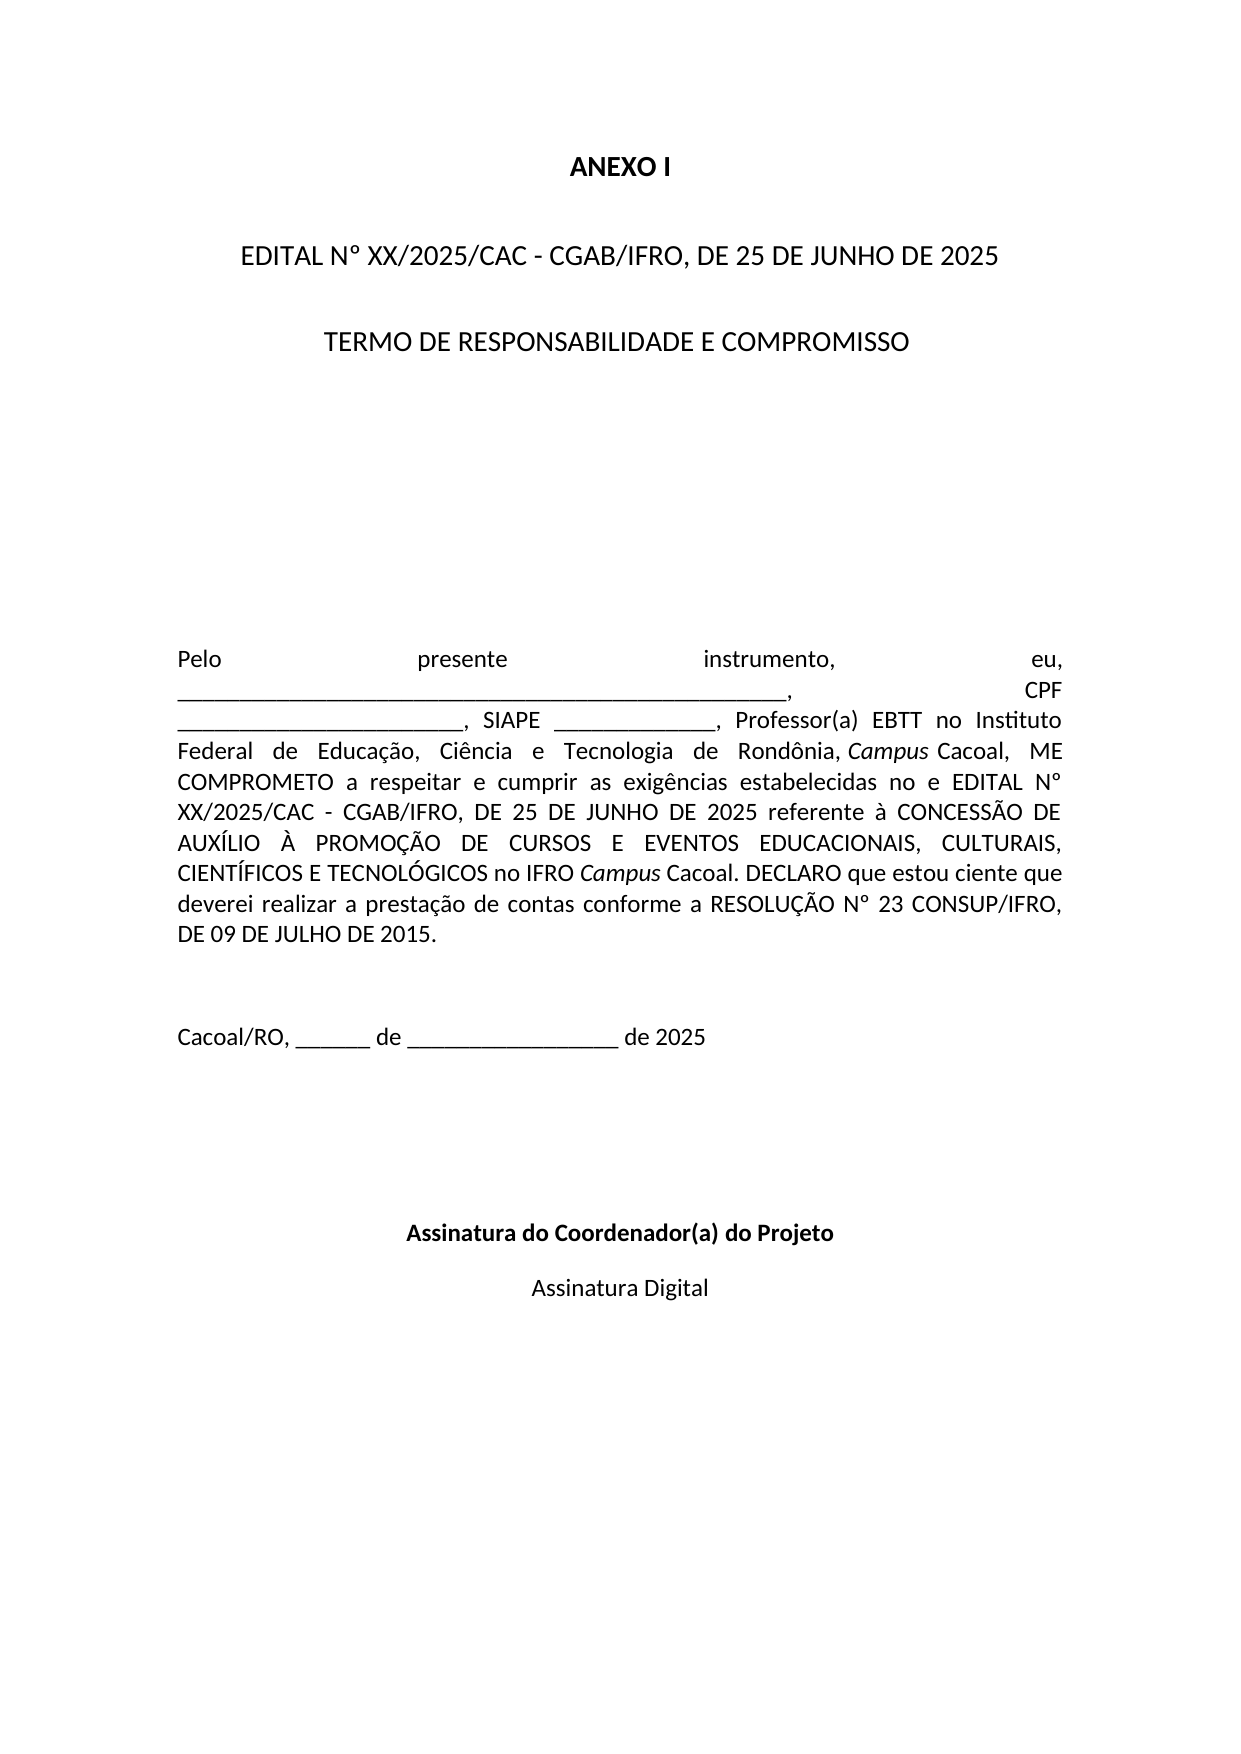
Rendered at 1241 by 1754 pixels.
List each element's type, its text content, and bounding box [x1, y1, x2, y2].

text Pelo presente instrumento, eu, _________________________________________________, CPF _______________________, SIAPE _____________, Professor(a) EBTT no Instituto Federal de Educação, Ciência e Tecnologia de Rondônia, Campus Cacoal, ME COMPROMETO a respeitar e cumprir as exigências estabelecidas no e EDITAL Nº XX/2025/CAC - CGAB/IFRO, DE 25 DE JUNHO DE 2025 referente à CONCESSÃO DE AUXÍLIO À PROMOÇÃO DE CURSOS E EVENTOS EDUCACIONAIS, CULTURAIS, CIENTÍFICOS E TECNOLÓGICOS no IFRO Campus Cacoal. DECLARO que estou ciente que deverei realizar a prestação de contas conforme a RESOLUÇÃO Nº 23 CONSUP/IFRO, DE 09 DE JULHO DE 2015. [177, 644, 1063, 949]
text EDITAL Nº XX/2025/CAC - CGAB/IFRO, DE 25 DE JUNHO DE 2025 [177, 237, 1063, 273]
text Assinatura Digital [190, 1272, 1051, 1303]
text ANEXO I [177, 148, 1063, 183]
text Assinatura do Coordenador(a) do Projeto [190, 1217, 1051, 1247]
text TERMO DE RESPONSABILIDADE E COMPROMISSO [177, 323, 1063, 358]
text Cacoal/RO, ______ de _________________ de 2025 [177, 1021, 1063, 1052]
